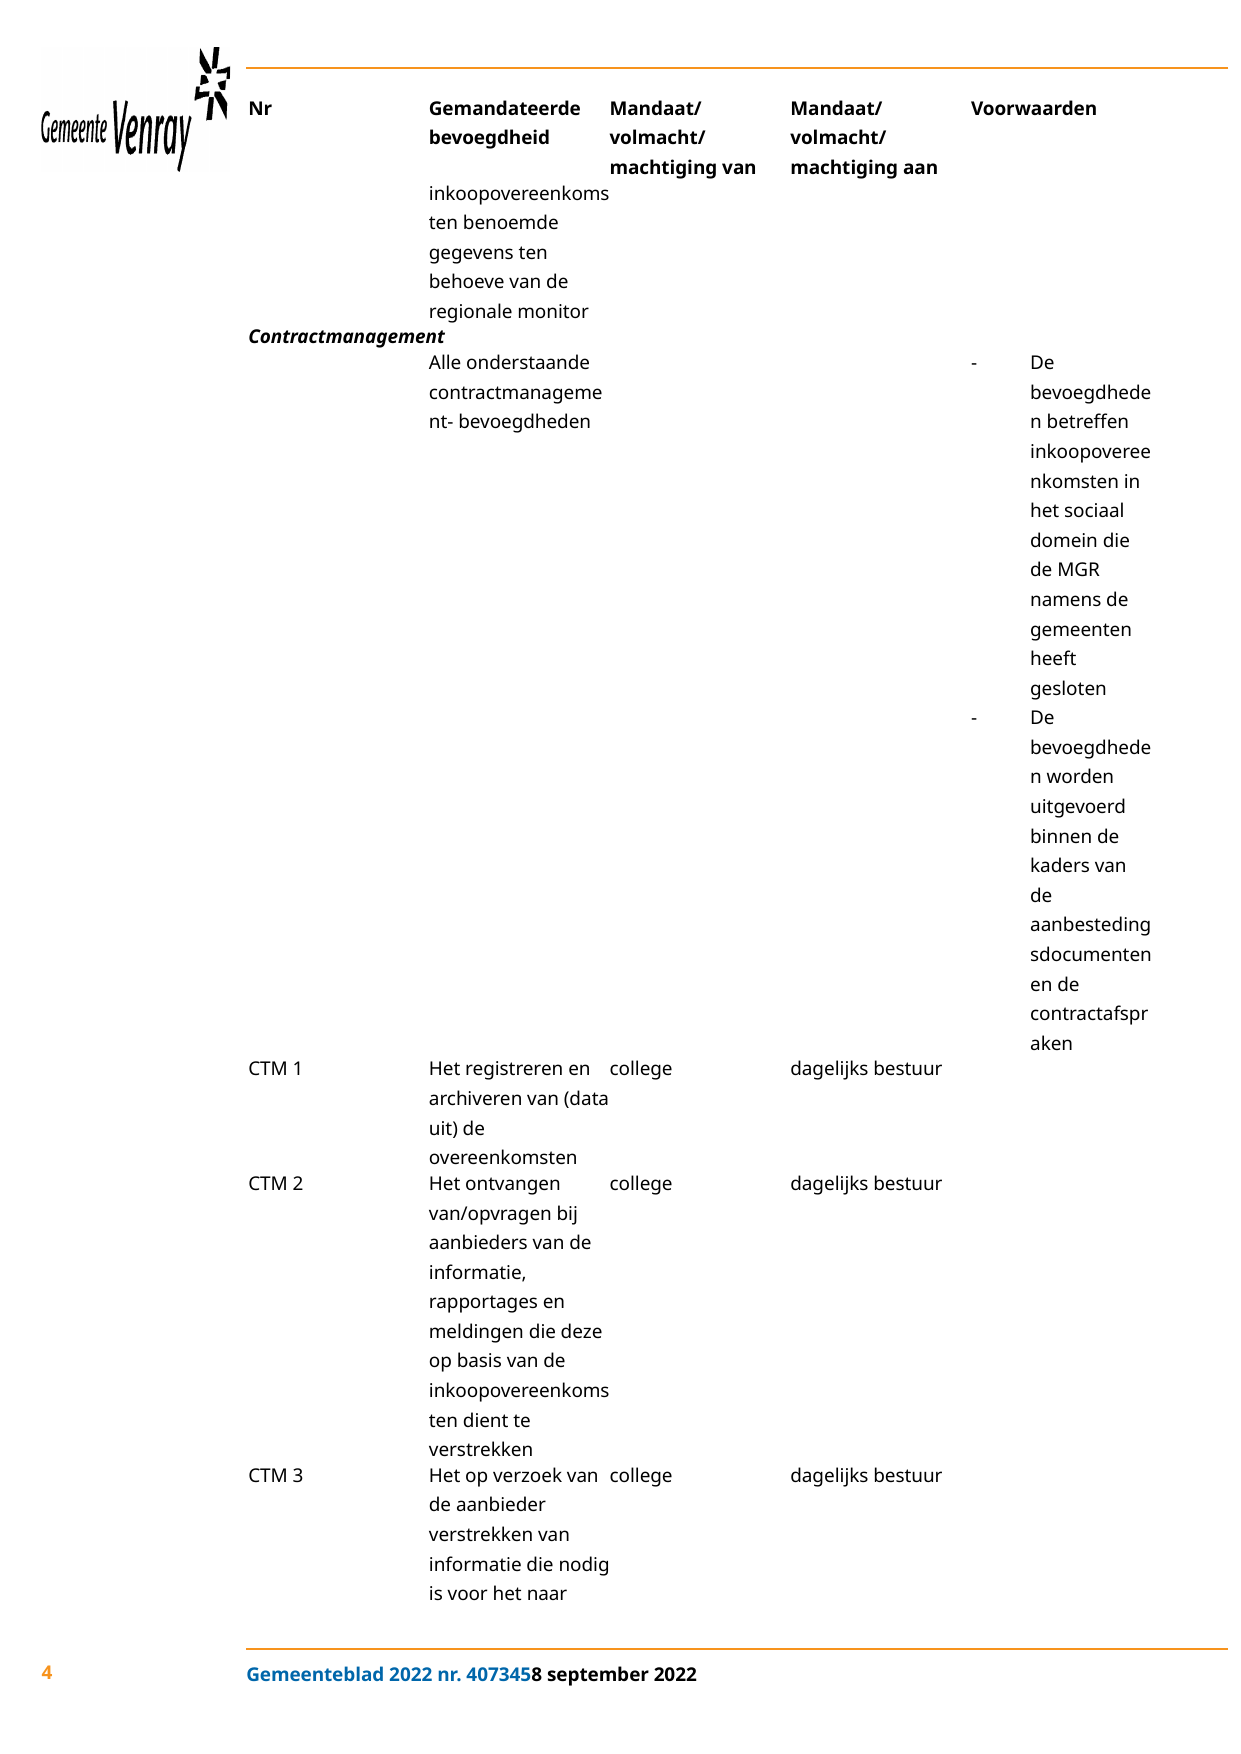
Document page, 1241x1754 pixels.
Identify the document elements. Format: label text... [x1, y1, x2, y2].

table_cell [248, 350, 429, 1056]
table_cell Alle onderstaande contractmanagement- bevoegdheden [429, 350, 609, 1056]
table_cell dagelijks bestuur [790, 1462, 971, 1606]
picture [41, 47, 231, 172]
table_header Mandaat/volmacht/machtiging van [609, 95, 790, 180]
table_cell dagelijks bestuur [790, 1170, 971, 1462]
table_header Gemandateerde bevoegdheid [429, 95, 609, 180]
table_cell Contractmanagement [248, 324, 1152, 349]
table_cell CTM 2 [248, 1170, 429, 1462]
table_cell [971, 1462, 1152, 1606]
table_cell [790, 350, 971, 1056]
table_cell dagelijks bestuur [790, 1056, 971, 1170]
table_cell college [609, 1462, 790, 1606]
table_cell Het ontvangen van/opvragen bij aanbieders van de informatie, rapportages en meldingen die deze op basis van de inkoopovereenkomsten dient te verstrekken [429, 1170, 609, 1462]
table_cell De bevoegdheden betreffen inkoopovereenkomsten in het sociaal domein die de MGR namens de gemeenten heeft gesloten De bevoegdheden worden uitgevoerd binnen de kaders van de aanbestedingsdocumenten en de contractafspraken [971, 350, 1152, 1056]
table_header Voorwaarden [971, 95, 1152, 180]
table_cell [790, 180, 971, 324]
table_cell [248, 180, 429, 324]
table_cell [971, 1056, 1152, 1170]
table_header Mandaat/volmacht/machtiging aan [790, 95, 971, 180]
table_cell Het registreren en archiveren van (data uit) de overeenkomsten [429, 1056, 609, 1170]
table_cell [609, 180, 790, 324]
table_cell [971, 1170, 1152, 1462]
table_cell inkoopovereenkomsten benoemde gegevens ten behoeve van de regionale monitor [429, 180, 609, 324]
table_cell [609, 350, 790, 1056]
table_cell CTM 1 [248, 1056, 429, 1170]
table_header Nr [248, 95, 429, 180]
table_cell college [609, 1170, 790, 1462]
table_cell CTM 3 [248, 1462, 429, 1606]
table_cell Het op verzoek van de aanbieder verstrekken van informatie die nodig is voor het naar [429, 1462, 609, 1606]
table_cell college [609, 1056, 790, 1170]
table_cell [971, 180, 1152, 324]
